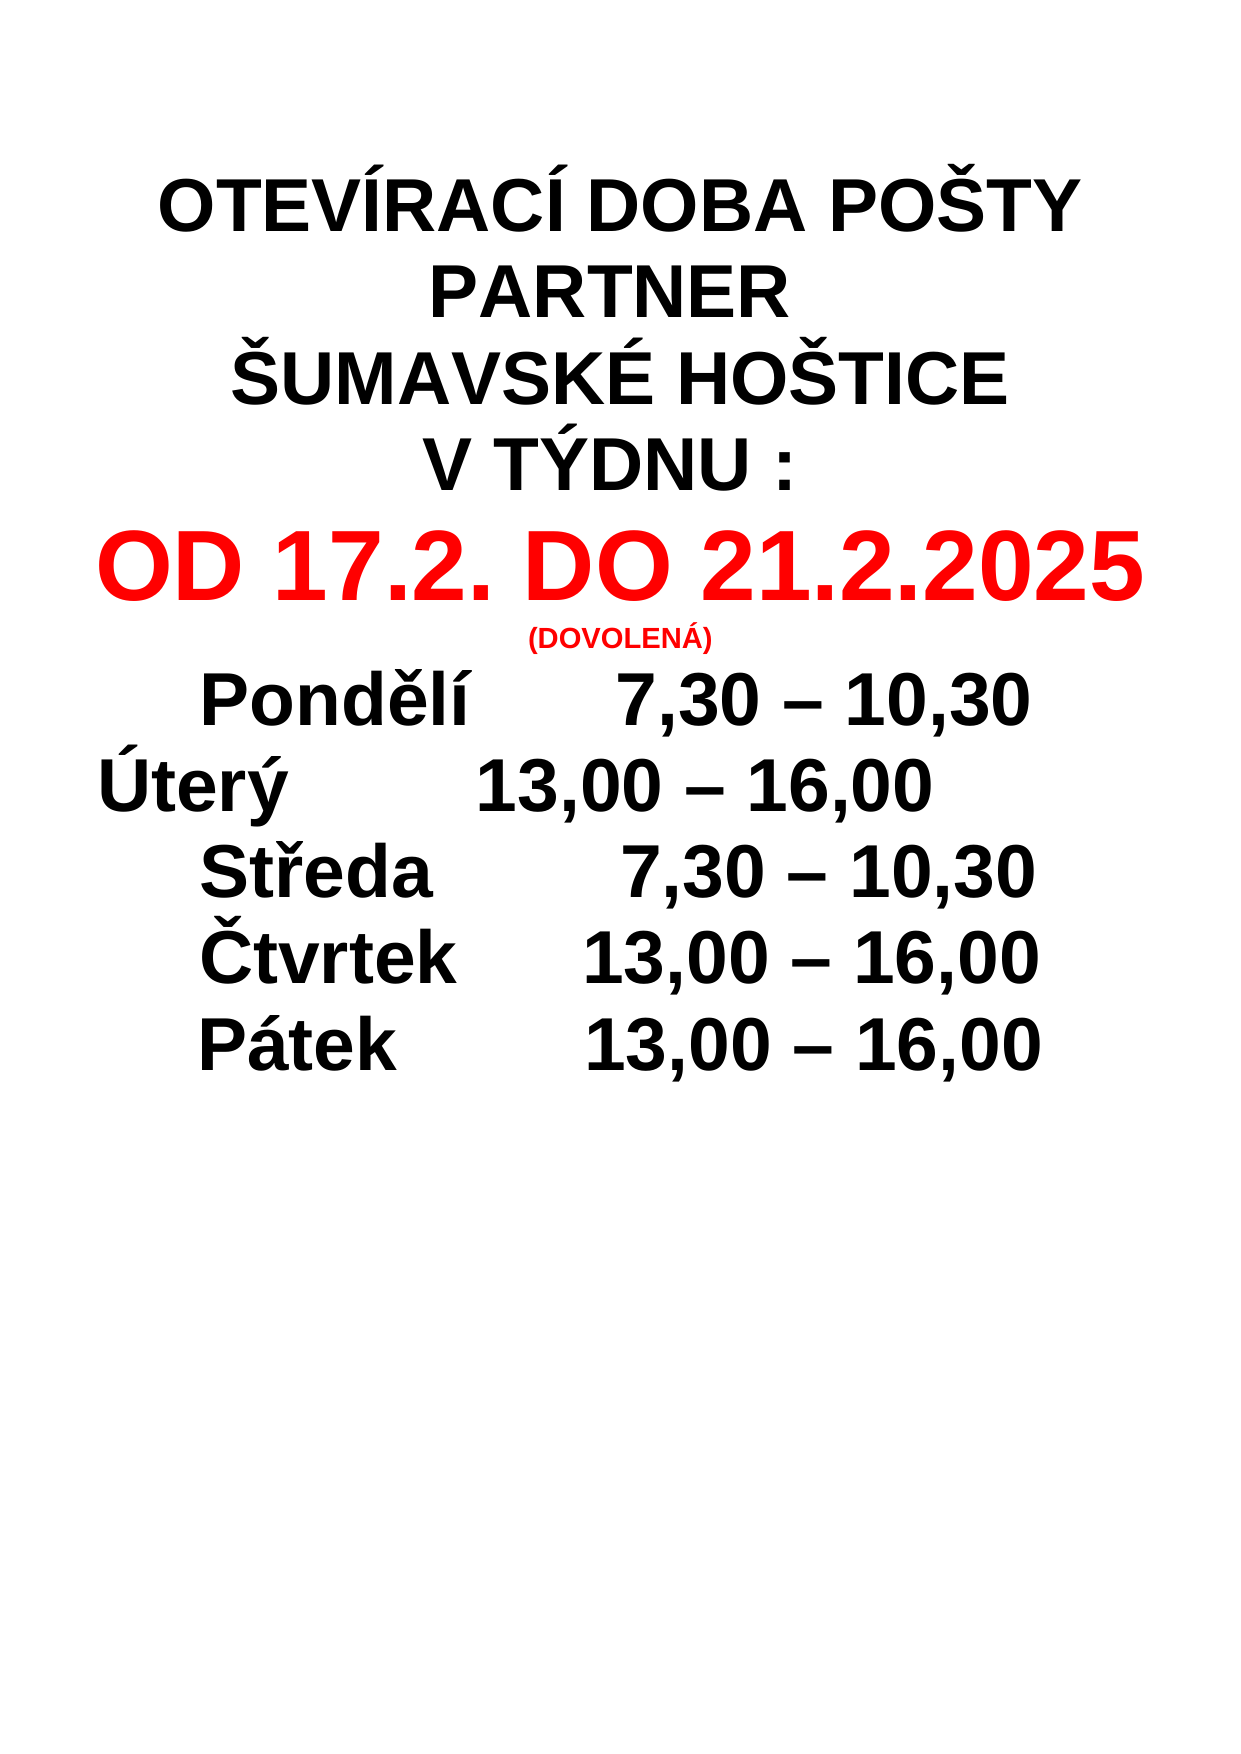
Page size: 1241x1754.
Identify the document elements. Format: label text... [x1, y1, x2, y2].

text ŠUMAVSKÉ HOŠTICE V TÝDNU : [75, 334, 1165, 506]
text Úterý 13,00 – 16,00 [75, 741, 1165, 827]
text Pondělí 7,30 – 10,30 [75, 655, 1165, 741]
text OTEVÍRACÍ DOBA POŠTY PARTNER [75, 161, 1165, 334]
text OD 17.2. DO 21.2.2025 [75, 506, 1165, 621]
text Čtvrtek 13,00 – 16,00 [75, 913, 1165, 1000]
text (DOVOLENÁ) [75, 621, 1165, 655]
text Pátek 13,00 – 16,00 [75, 1000, 1165, 1086]
text Středa 7,30 – 10,30 [75, 827, 1165, 913]
